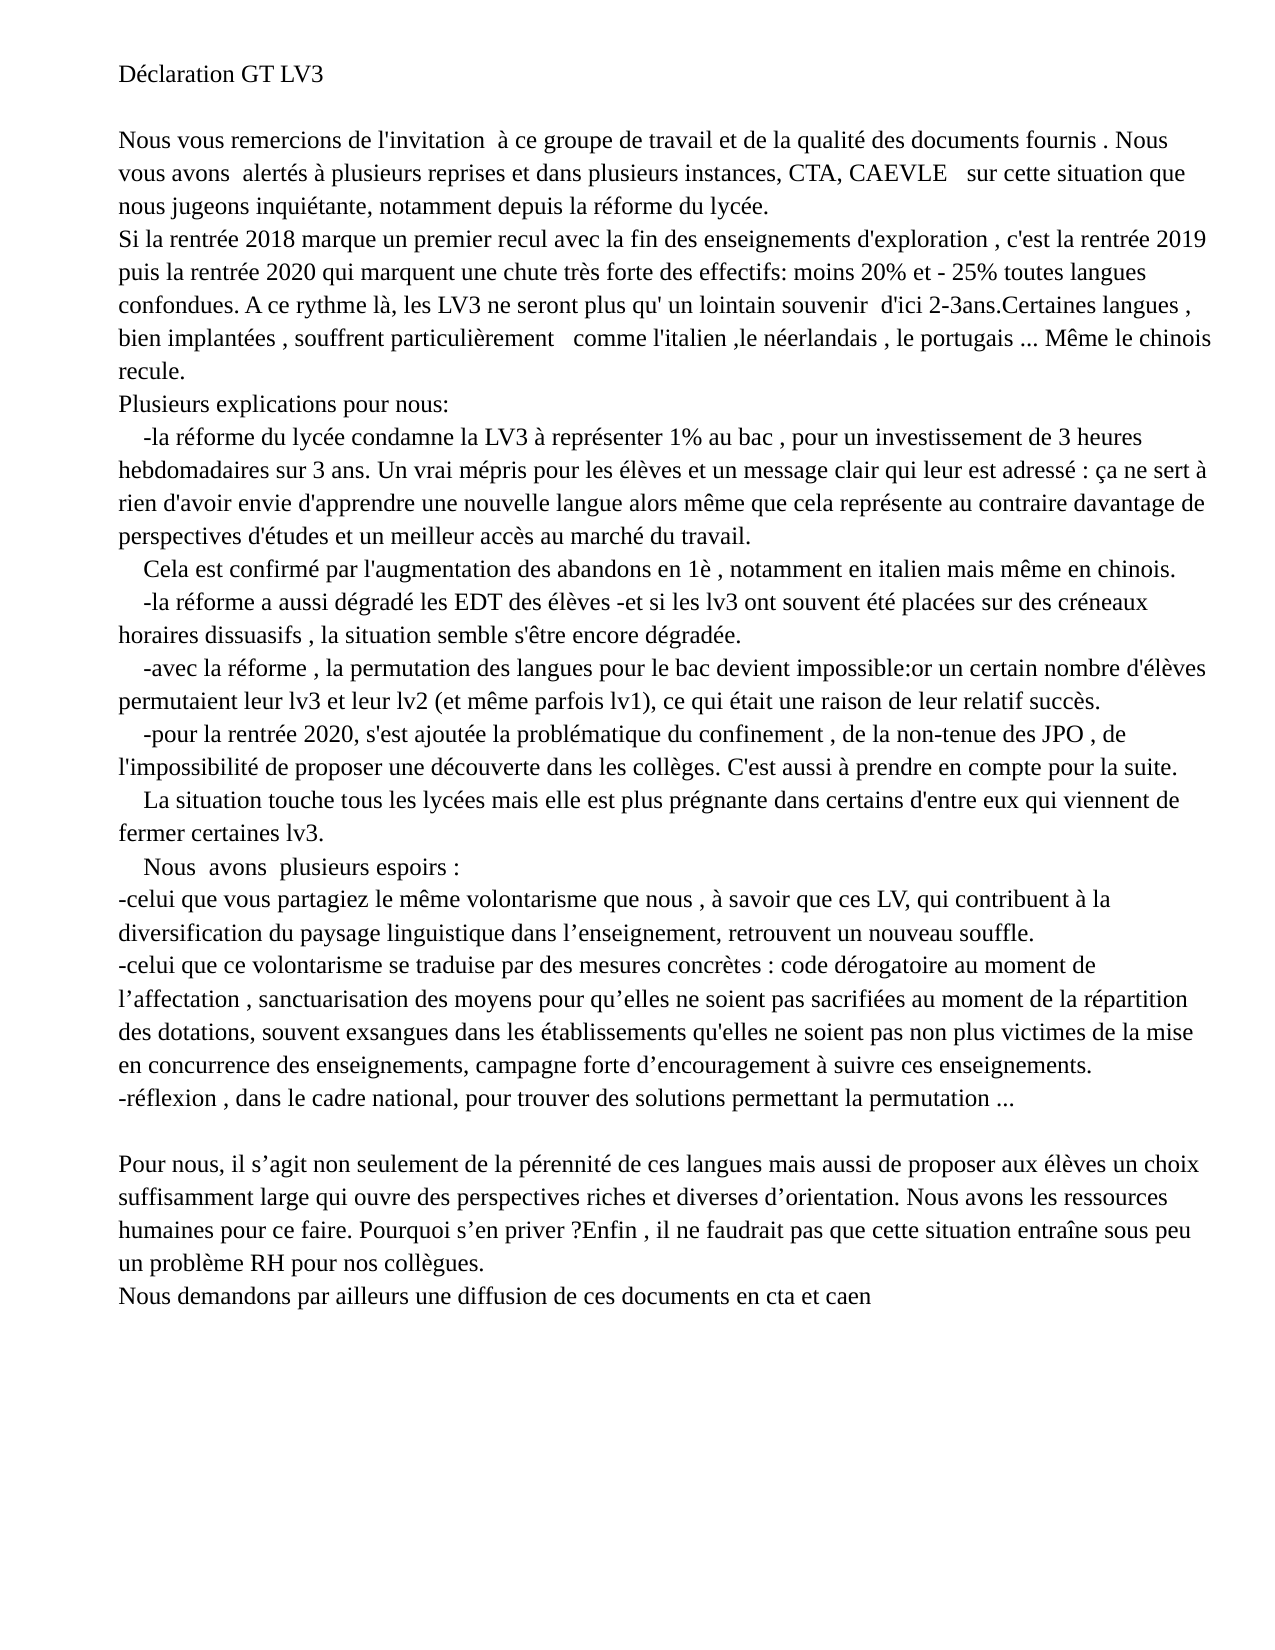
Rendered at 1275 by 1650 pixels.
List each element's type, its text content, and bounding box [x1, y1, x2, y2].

text Déclaration GT LV3 Nous vous remercions de l'invitation à ce groupe de travail et de la qualité des documents fournis . Nous vous avons alertés à plusieurs reprises et dans plusieurs instances, CTA, CAEVLE sur cette situation que nous jugeons inquiétante, notamment depuis la réforme du lycée. Si la rentrée 2018 marque un premier recul avec la fin des enseignements d'exploration , c'est la rentrée 2019 puis la rentrée 2020 qui marquent une chute très forte des effectifs: moins 20% et - 25% toutes langues confondues. A ce rythme là, les LV3 ne seront plus qu' un lointain souvenir d'ici 2-3ans.Certaines langues , bien implantées , souffrent particulièrement comme l'italien ,le néerlandais , le portugais ... Même le chinois recule. Plusieurs explications pour nous: -la réforme du lycée condamne la LV3 à représenter 1% au bac , pour un investissement de 3 heures hebdomadaires sur 3 ans. Un vrai mépris pour les élèves et un message clair qui leur est adressé : ça ne sert à rien d'avoir envie d'apprendre une nouvelle langue alors même que cela représente au contraire davantage de perspectives d'études et un meilleur accès au marché du travail. Cela est confirmé par l'augmentation des abandons en 1è , notamment en italien mais même en chinois. -la réforme a aussi dégradé les EDT des élèves -et si les lv3 ont souvent été placées sur des créneaux horaires dissuasifs , la situation semble s'être encore dégradée. -avec la réforme , la permutation des langues pour le bac devient impossible:or un certain nombre d'élèves permutaient leur lv3 et leur lv2 (et même parfois lv1), ce qui était une raison de leur relatif succès. -pour la rentrée 2020, s'est ajoutée la problématique du confinement , de la non-tenue des JPO , de l'impossibilité de proposer une découverte dans les collèges. C'est aussi à prendre en compte pour la suite. La situation touche tous les lycées mais elle est plus prégnante dans certains d'entre eux qui viennent de fermer certaines lv3. Nous avons plusieurs espoirs : -celui que vous partagiez le même volontarisme que nous , à savoir que ces LV, qui contribuent à la diversification du paysage linguistique dans l’enseignement, retrouvent un nouveau souffle. -celui que ce volontarisme se traduise par des mesures concrètes : code dérogatoire au moment de l’affectation , sanctuarisation des moyens pour qu’elles ne soient pas sacrifiées au moment de la répartition des dotations, souvent exsangues dans les établissements qu'elles ne soient pas non plus victimes de la mise en concurrence des enseignements, campagne forte d’encouragement à suivre ces enseignements. -réflexion , dans le cadre national, pour trouver des solutions permettant la permutation ... Pour nous, il s’agit non seulement de la pérennité de ces langues mais aussi de proposer aux élèves un choix suffisamment large qui ouvre des perspectives riches et diverses d’orientation. Nous avons les ressources humaines pour ce faire. Pourquoi s’en priver ?Enfin , il ne faudrait pas que cette situation entraîne sous peu un problème RH pour nos collègues. Nous demandons par ailleurs une diffusion de ces documents en cta et caen [118, 59, 1216, 1442]
